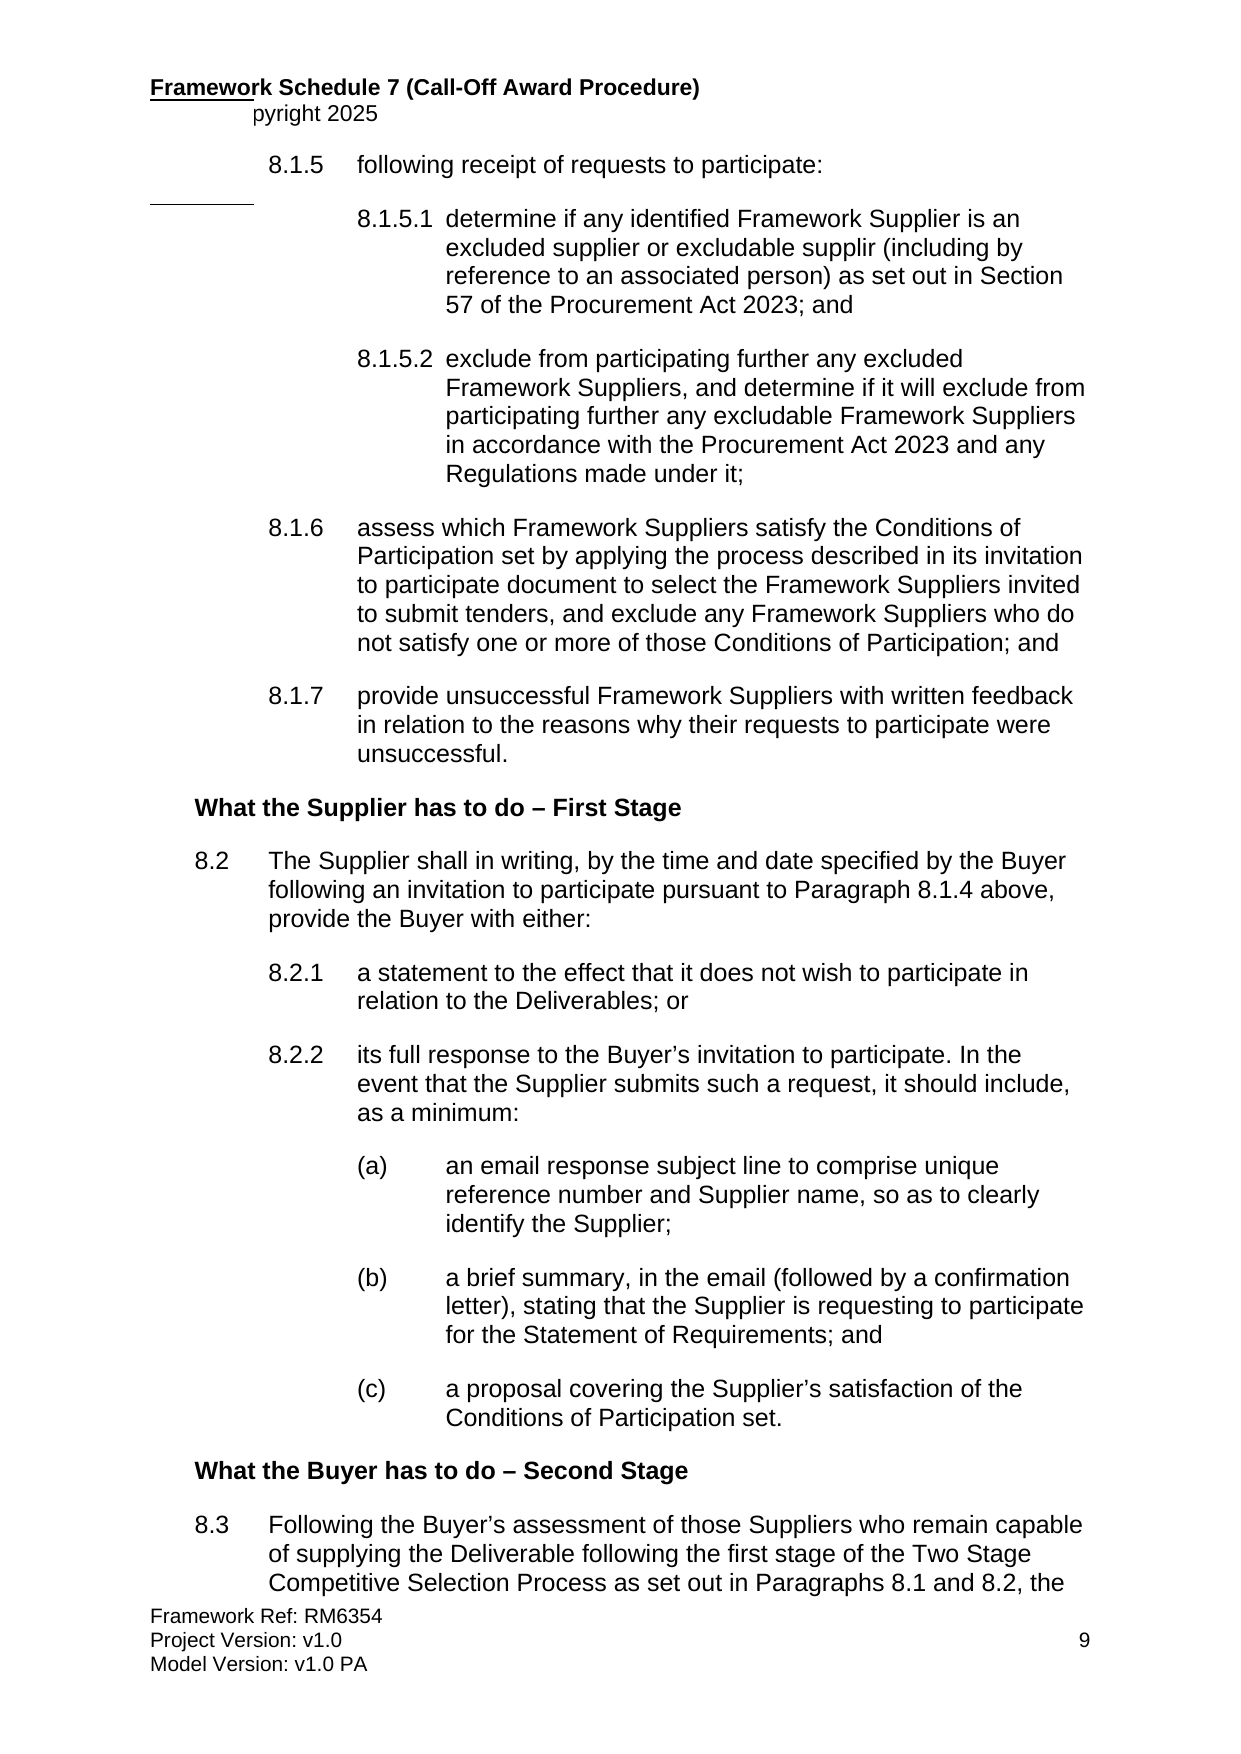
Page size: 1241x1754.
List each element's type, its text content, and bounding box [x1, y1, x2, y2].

list a proposal covering the Supplier’s satisfaction of the Conditions of Participation set. [357, 1374, 1090, 1431]
list determine if any identified Framework Supplier is an excluded supplier or excludable supplir (including by reference to an associated person) as set out in Section 57 of the Procurement Act 2023; and [357, 204, 1090, 319]
list Following the Buyer’s assessment of those Suppliers who remain capable of supplying the Deliverable following the first stage of the Two Stage Competitive Selection Process as set out in Paragraphs 8.1 and 8.2, the [194, 1510, 1090, 1596]
text What the Supplier has to do – First Stage [194, 792, 1090, 821]
list following receipt of requests to participate: [268, 150, 1090, 179]
list The Supplier shall in writing, by the time and date specified by the Buyer following an invitation to participate pursuant to Paragraph 8.1.4 above, provide the Buyer with either: [194, 846, 1090, 932]
list its full response to the Buyer’s invitation to participate. In the event that the Supplier submits such a request, it should include, as a minimum: [268, 1040, 1090, 1126]
list assess which Framework Suppliers satisfy the Conditions of Participation set by applying the process described in its invitation to participate document to select the Framework Suppliers invited to submit tenders, and exclude any Framework Suppliers who do not satisfy one or more of those Conditions of Participation; and [268, 512, 1090, 656]
list an email response subject line to comprise unique reference number and Supplier name, so as to clearly identify the Supplier; [357, 1151, 1090, 1237]
list exclude from participating further any excluded Framework Suppliers, and determine if it will exclude from participating further any excludable Framework Suppliers in accordance with the Procurement Act 2023 and any Regulations made under it; [357, 344, 1090, 487]
list provide unsuccessful Framework Suppliers with written feedback in relation to the reasons why their requests to participate were unsuccessful. [268, 681, 1090, 767]
text What the Buyer has to do – Second Stage [194, 1456, 1090, 1485]
list a statement to the effect that it does not wish to participate in relation to the Deliverables; or [268, 957, 1090, 1015]
list a brief summary, in the email (followed by a confirmation letter), stating that the Supplier is requesting to participate for the Statement of Requirements; and [357, 1262, 1090, 1349]
